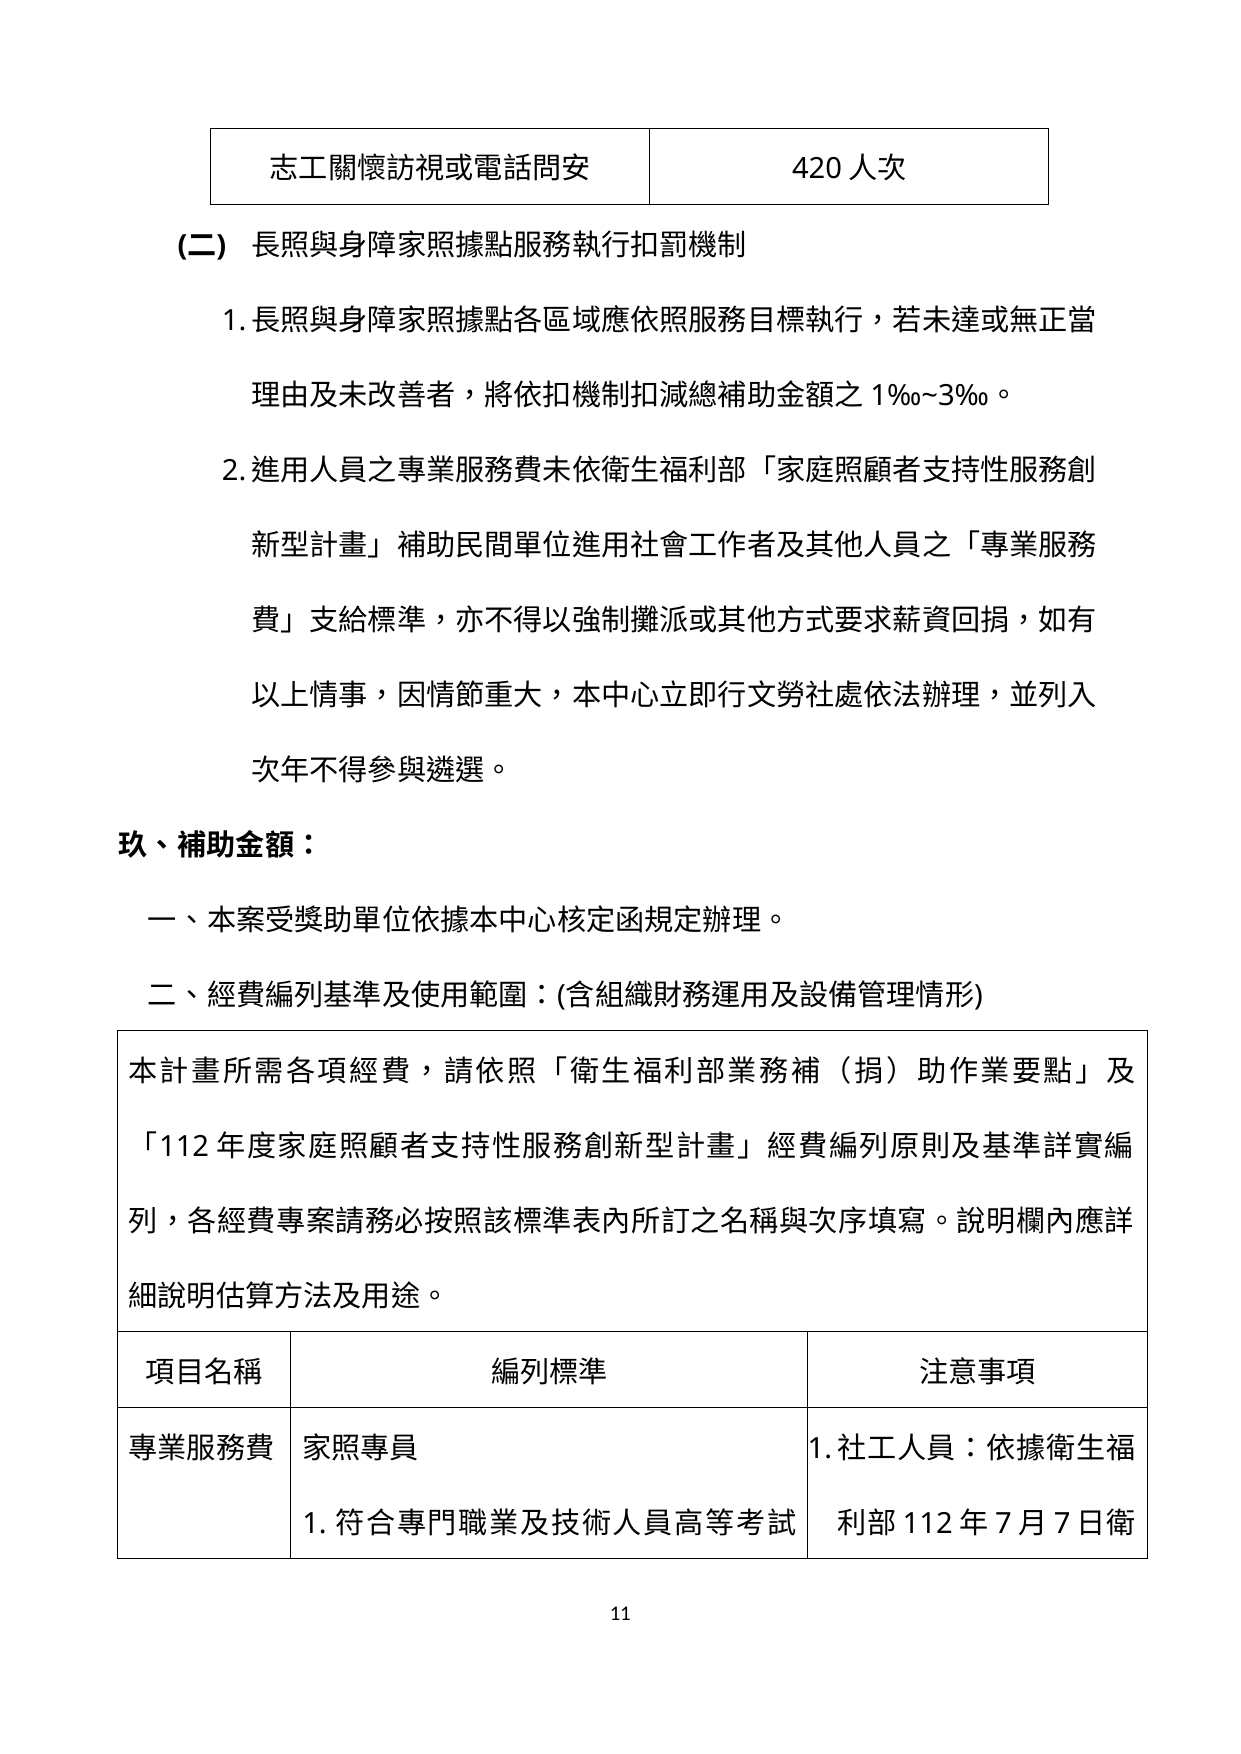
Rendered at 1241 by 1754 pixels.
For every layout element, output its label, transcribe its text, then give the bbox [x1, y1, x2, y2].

table_header 本計畫所需各項經費，請依照「衛生福利部業務補（捐）助作業要點」及「112年度家庭照顧者支持性服務創新型計畫」經費編列原則及基準詳實編列，各經費專案請務必按照該標準表內所訂之名稱與次序填寫。說明欄內應詳細說明估算方法及用途。 [118, 1031, 1147, 1331]
table_cell 項目名稱 [118, 1332, 290, 1407]
table_cell 專業服務費 [118, 1408, 290, 1558]
table_cell 編列標準 [291, 1332, 807, 1407]
list 長照與身障家照據點各區域應依照服務目標執行，若未達或無正當理由及未改善者，將依扣機制扣減總補助金額之 1‰~3‰。 [222, 280, 1122, 430]
list 補助金額： [118, 805, 1122, 880]
list 本案受獎助單位依據本中心核定函規定辦理。 [148, 880, 1122, 955]
table_cell 注意事項 [808, 1332, 1147, 1407]
list 長照與身障家照據點服務執行扣罰機制 [177, 205, 1122, 280]
table_cell 志工關懷訪視或電話問安 [211, 129, 649, 204]
list 經費編列基準及使用範圍：(含組織財務運用及設備管理情形) [148, 955, 1122, 1030]
table_cell 社工人員：依據衛生福利部112年7月7日衛 [808, 1408, 1147, 1558]
list 進用人員之專業服務費未依衛生福利部「家庭照顧者支持性服務創新型計畫」補助民間單位進用社會工作者及其他人員之「專業服務費」支給標準，亦不得以強制攤派或其他方式要求薪資回捐，如有以上情事，因情節重大，本中心立即行文勞社處依法辦理，並列入次年不得參與遴選。 [222, 430, 1122, 805]
table_cell 家照專員 符合專門職業及技術人員高等考試 [291, 1408, 807, 1558]
table_cell 420人次 [650, 129, 1048, 204]
